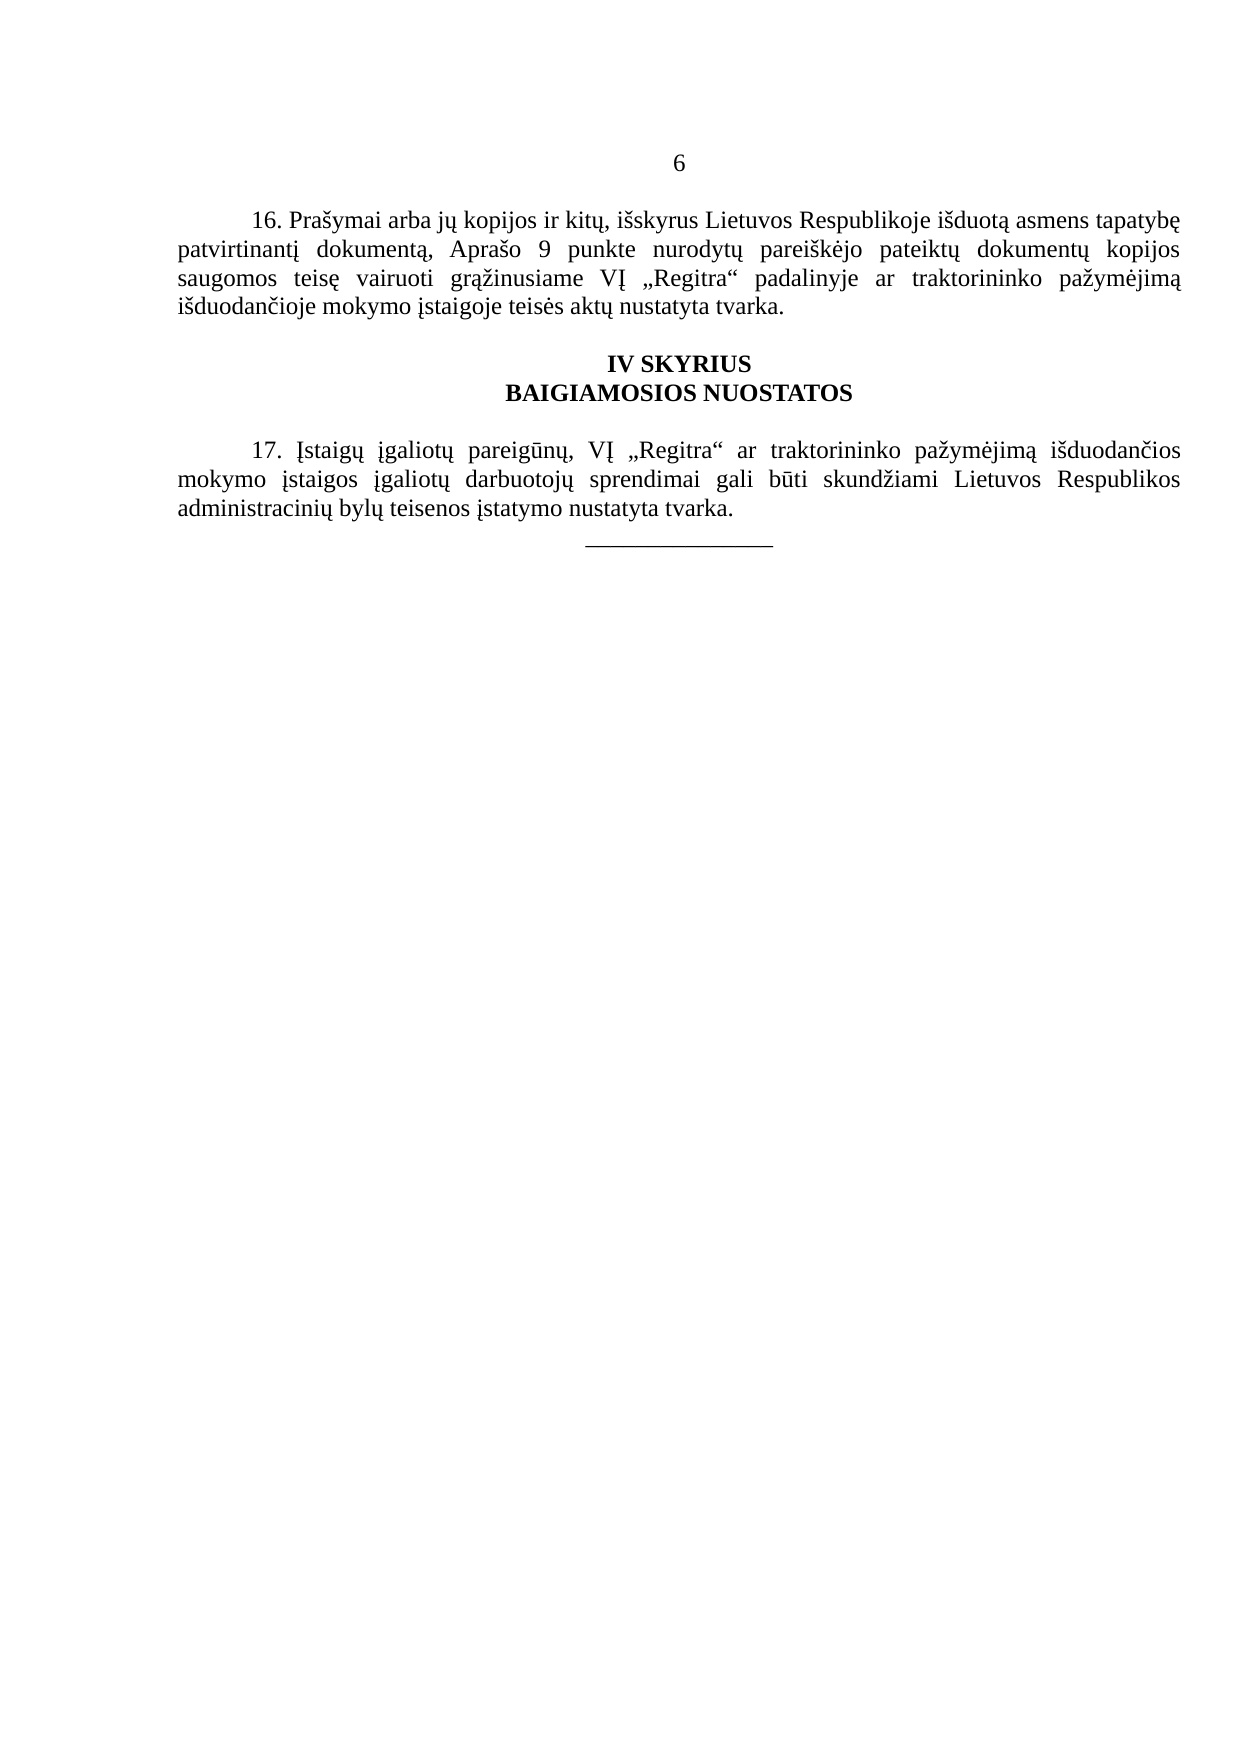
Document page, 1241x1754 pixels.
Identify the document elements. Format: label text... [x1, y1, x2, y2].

text IV SKYRIUS [177, 349, 1181, 378]
text 16. Prašymai arba jų kopijos ir kitų, išskyrus Lietuvos Respublikoje išduotą asmens tapatybę patvirtinantį dokumentą, Aprašo 9 punkte nurodytų pareiškėjo pateiktų dokumentų kopijos saugomos teisę vairuoti grąžinusiame VĮ „Regitra“ padalinyje ar traktorininko pažymėjimą išduodančioje mokymo įstaigoje teisės aktų nustatyta tvarka. [177, 205, 1181, 320]
text 17. Įstaigų įgaliotų pareigūnų, VĮ „Regitra“ ar traktorininko pažymėjimą išduodančios mokymo įstaigos įgaliotų darbuotojų sprendimai gali būti skundžiami Lietuvos Respublikos administracinių bylų teisenos įstatymo nustatyta tvarka. [177, 435, 1181, 521]
text _______________ [177, 521, 1181, 550]
text BAIGIAMOSIOS NUOSTATOS [177, 378, 1181, 406]
